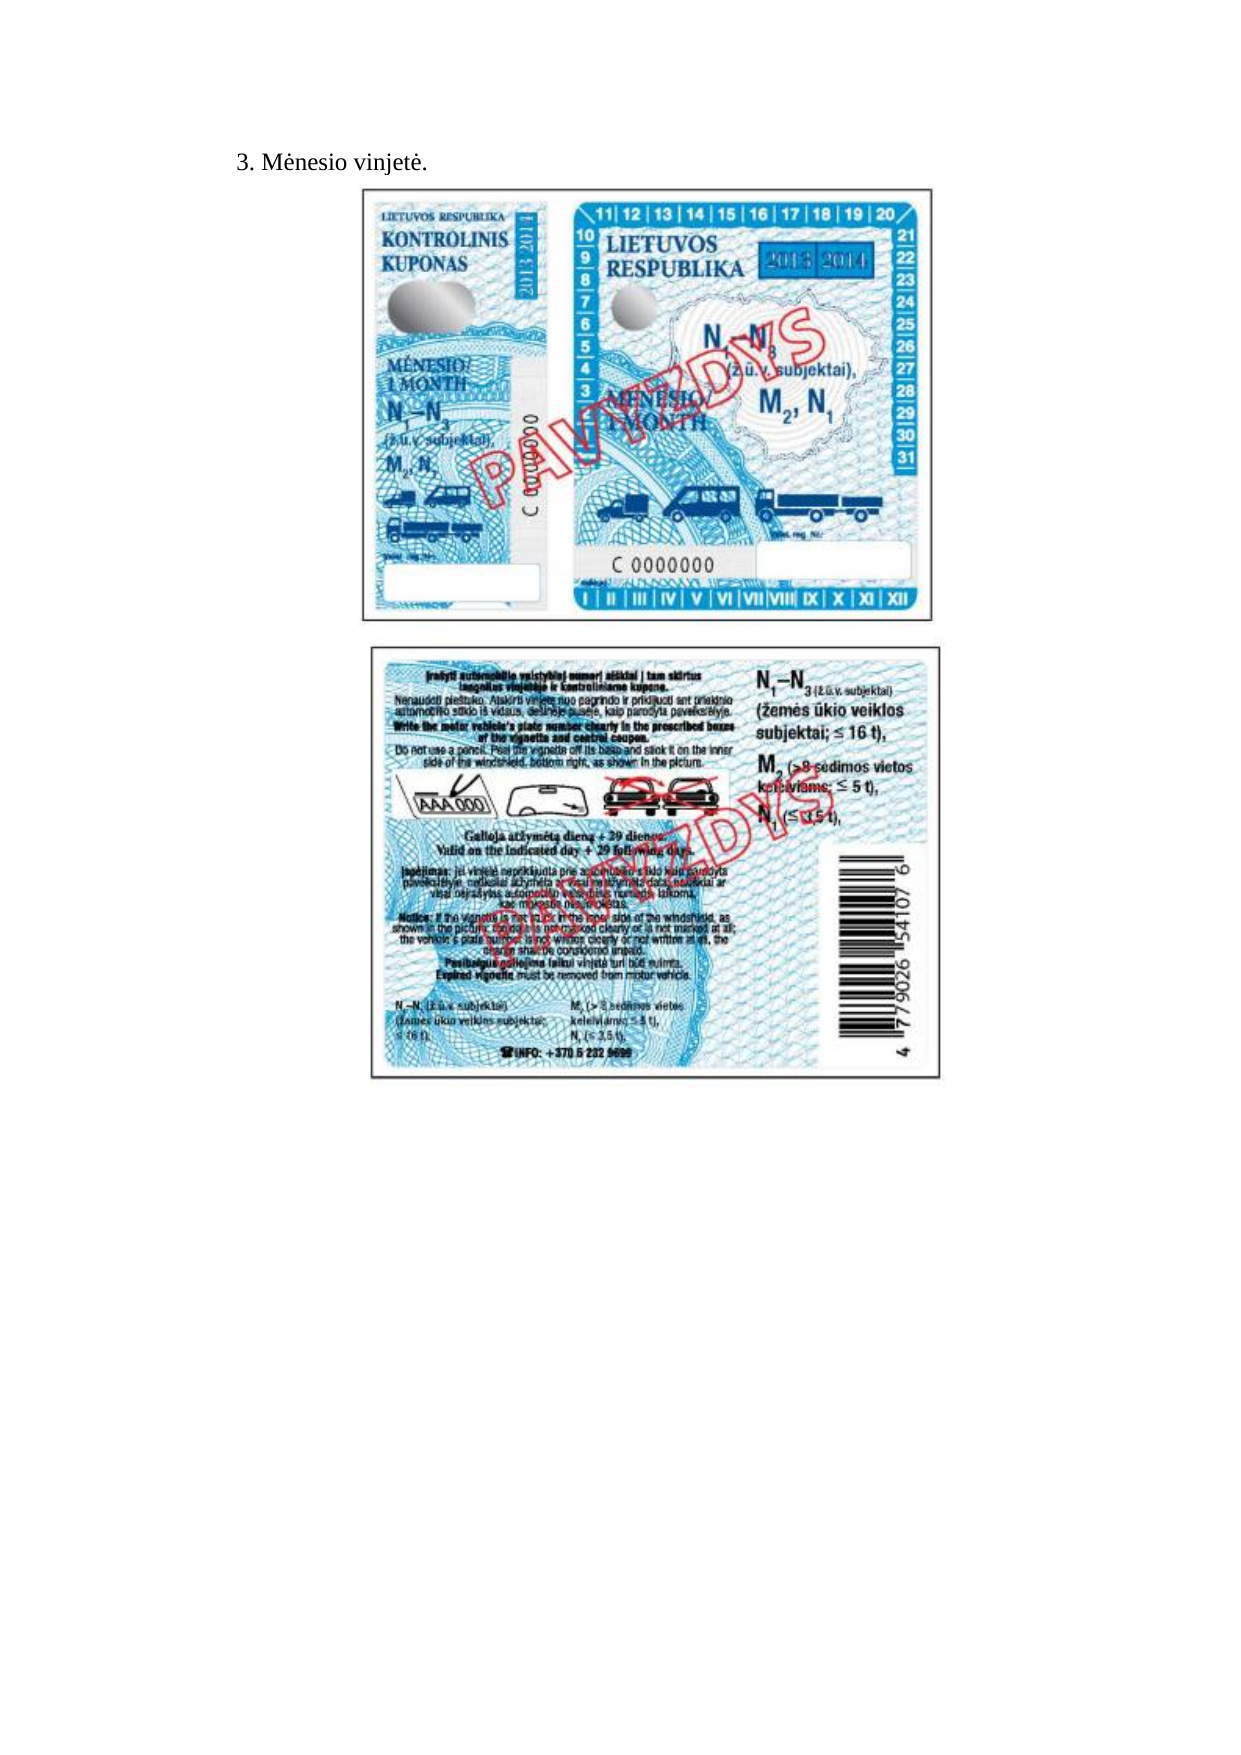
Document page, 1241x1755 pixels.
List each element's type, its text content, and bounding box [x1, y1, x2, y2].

text 3. Mėnesio vinjetė. [177, 147, 1122, 176]
